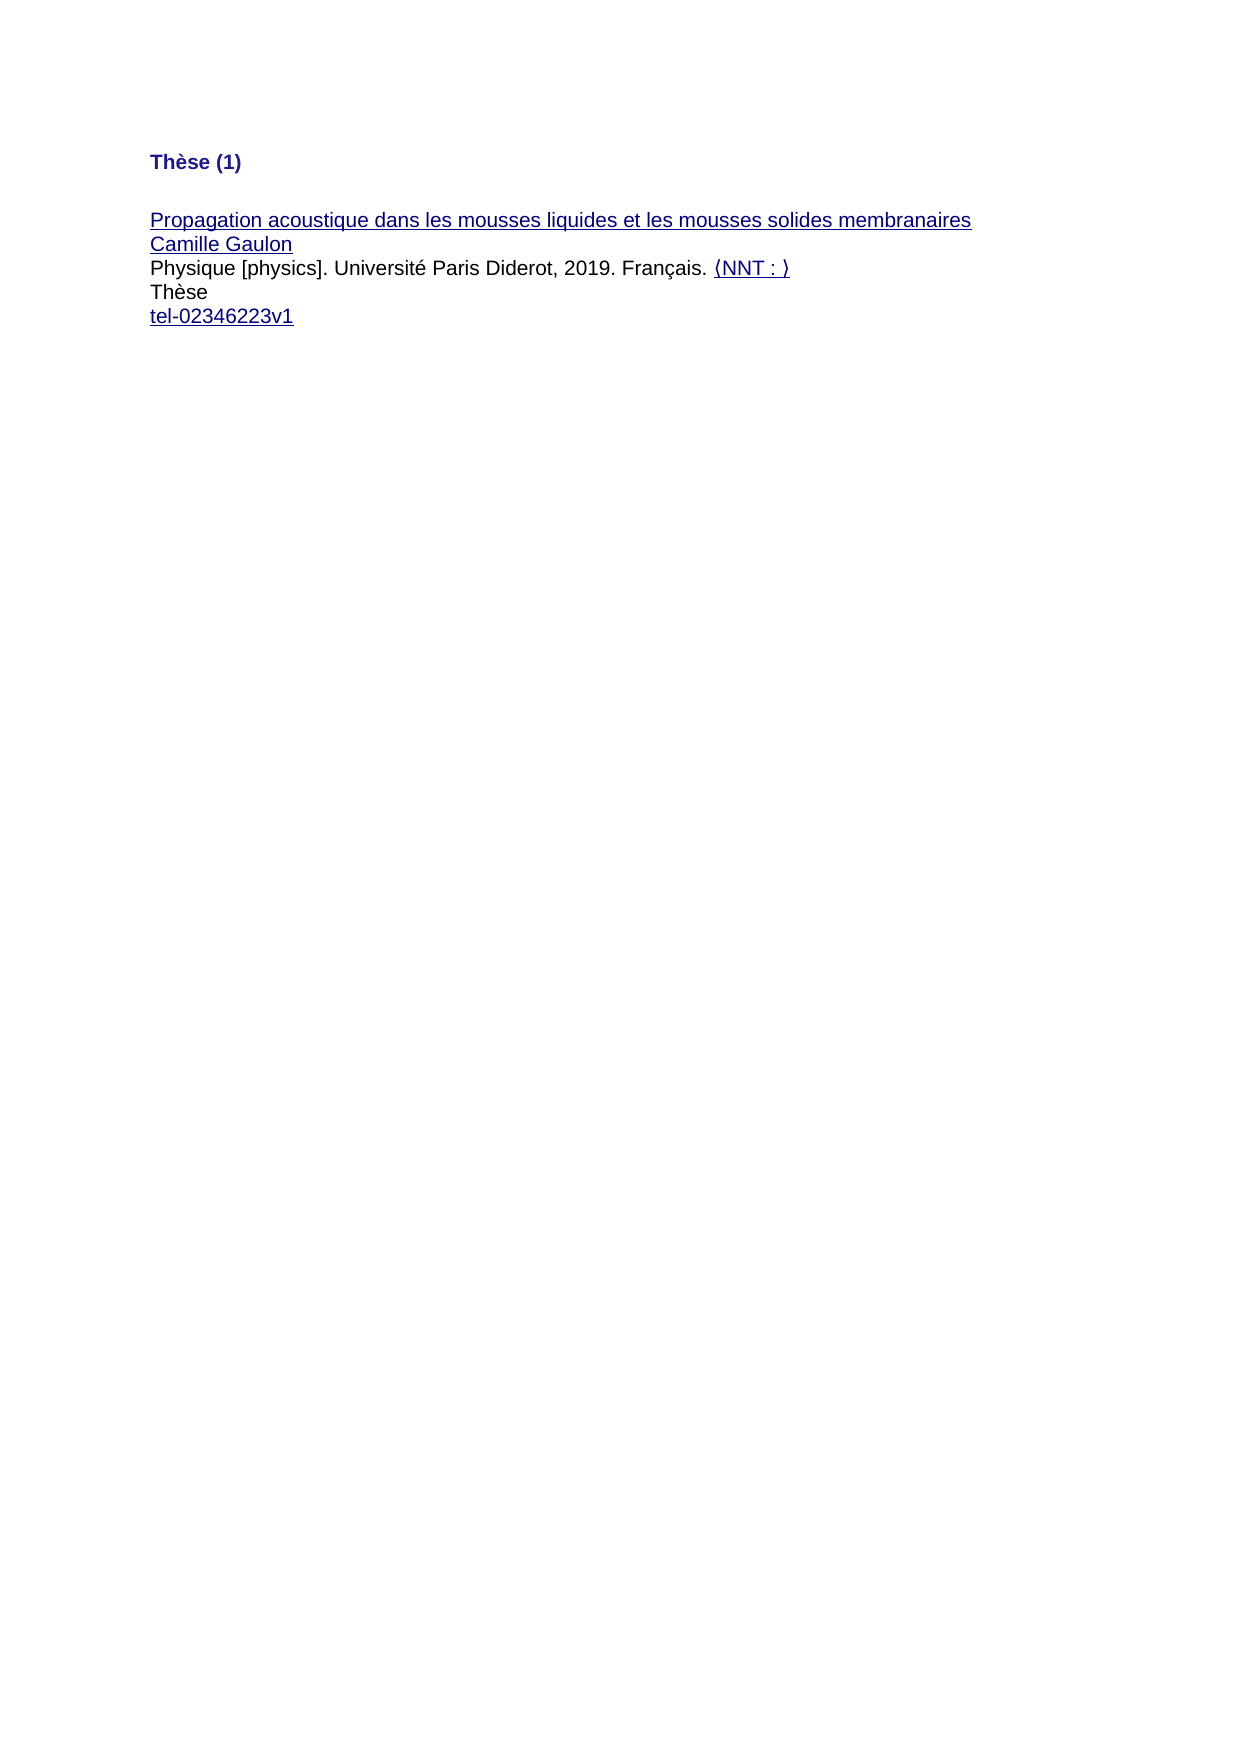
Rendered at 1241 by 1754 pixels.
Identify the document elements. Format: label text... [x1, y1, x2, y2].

subtitle Thèse (1) [150, 150, 1090, 174]
table_header Propagation acoustique dans les mousses liquides et les mousses solides membranaires Camille Gaulon Physique [physics]. Université Paris Diderot, 2019. Français. ⟨NNT : ⟩ Thèse tel-02346223v1 [150, 208, 1090, 328]
